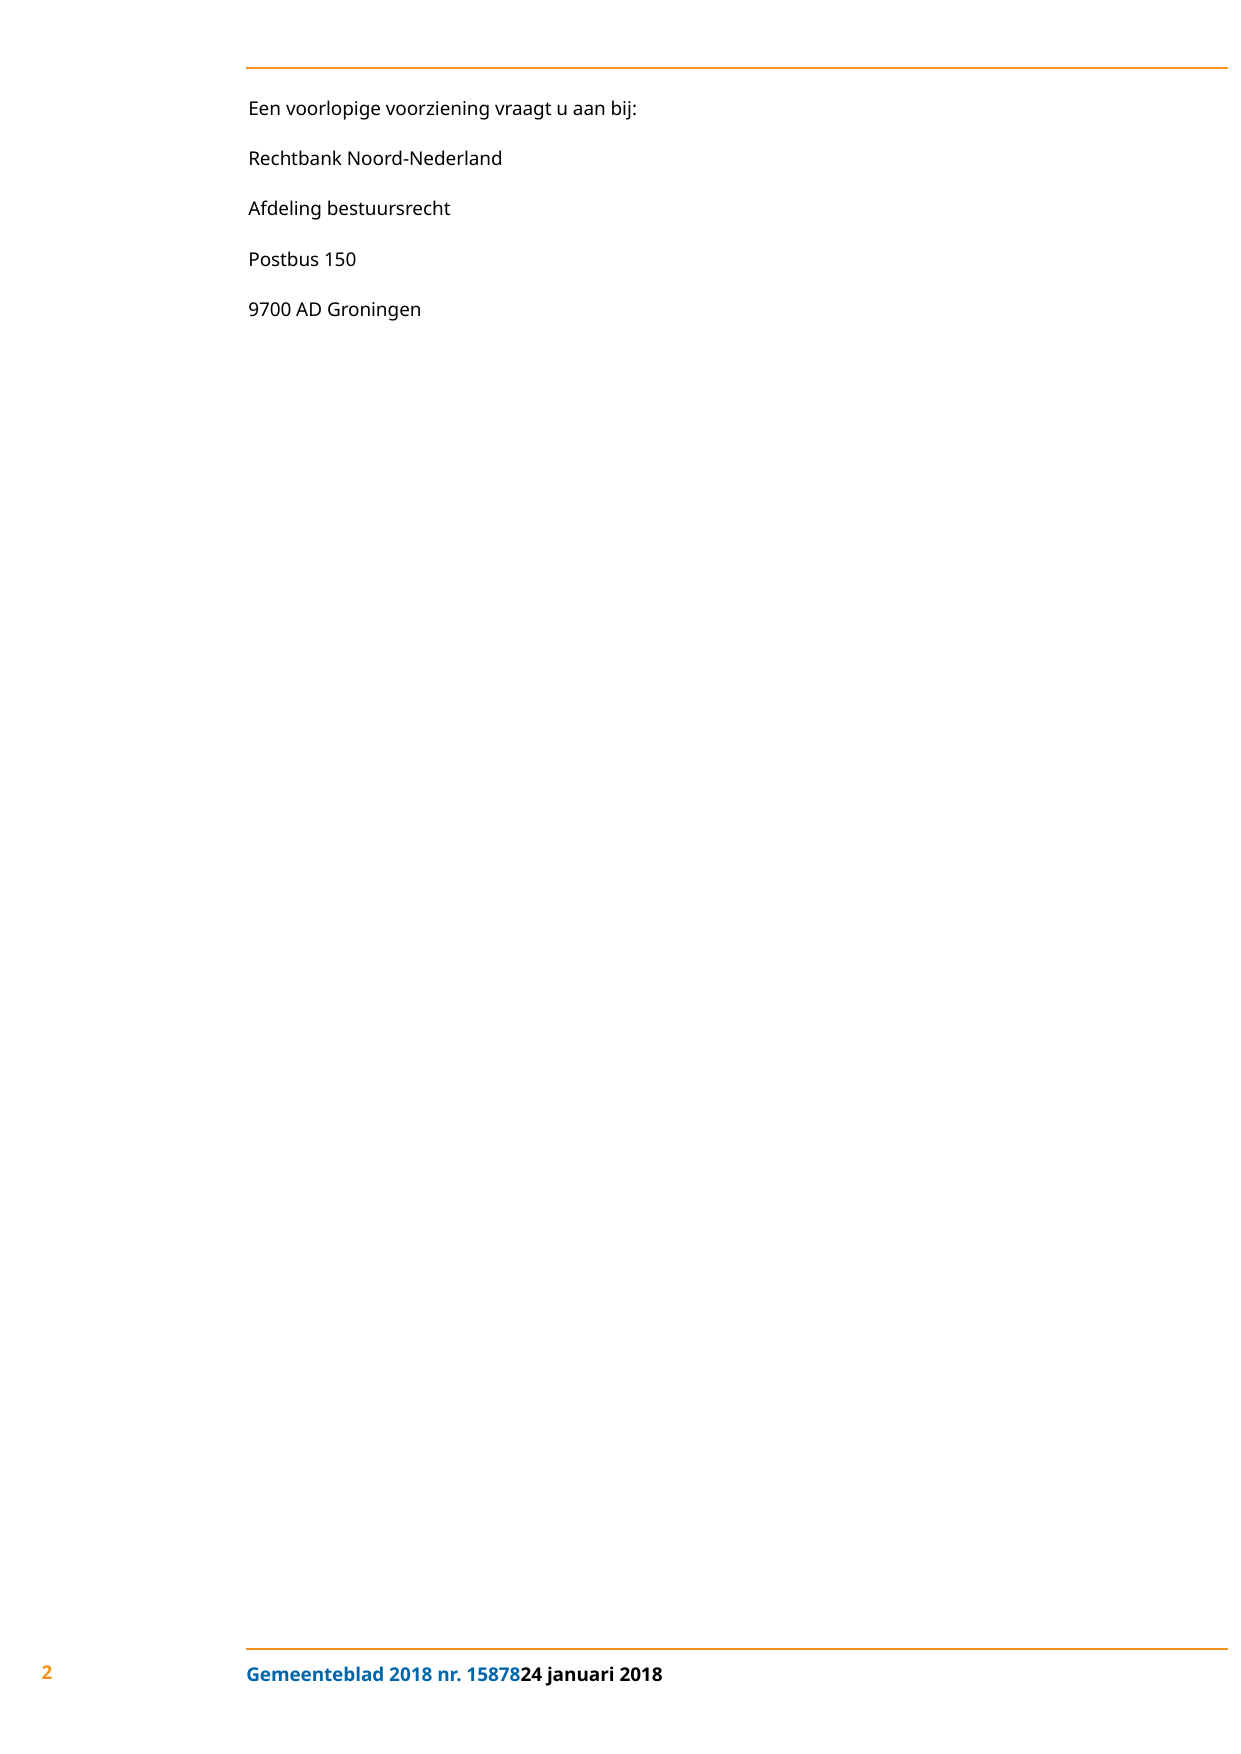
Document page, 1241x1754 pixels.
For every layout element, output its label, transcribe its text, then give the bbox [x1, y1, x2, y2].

text Postbus 150 [248, 246, 1152, 272]
text Een voorlopige voorziening vraagt u aan bij: [248, 95, 1152, 121]
picture [41, 47, 231, 172]
text 9700 AD Groningen [248, 296, 1152, 322]
text Afdeling bestuursrecht [248, 196, 1152, 221]
text Rechtbank Noord-Nederland [248, 145, 1152, 171]
